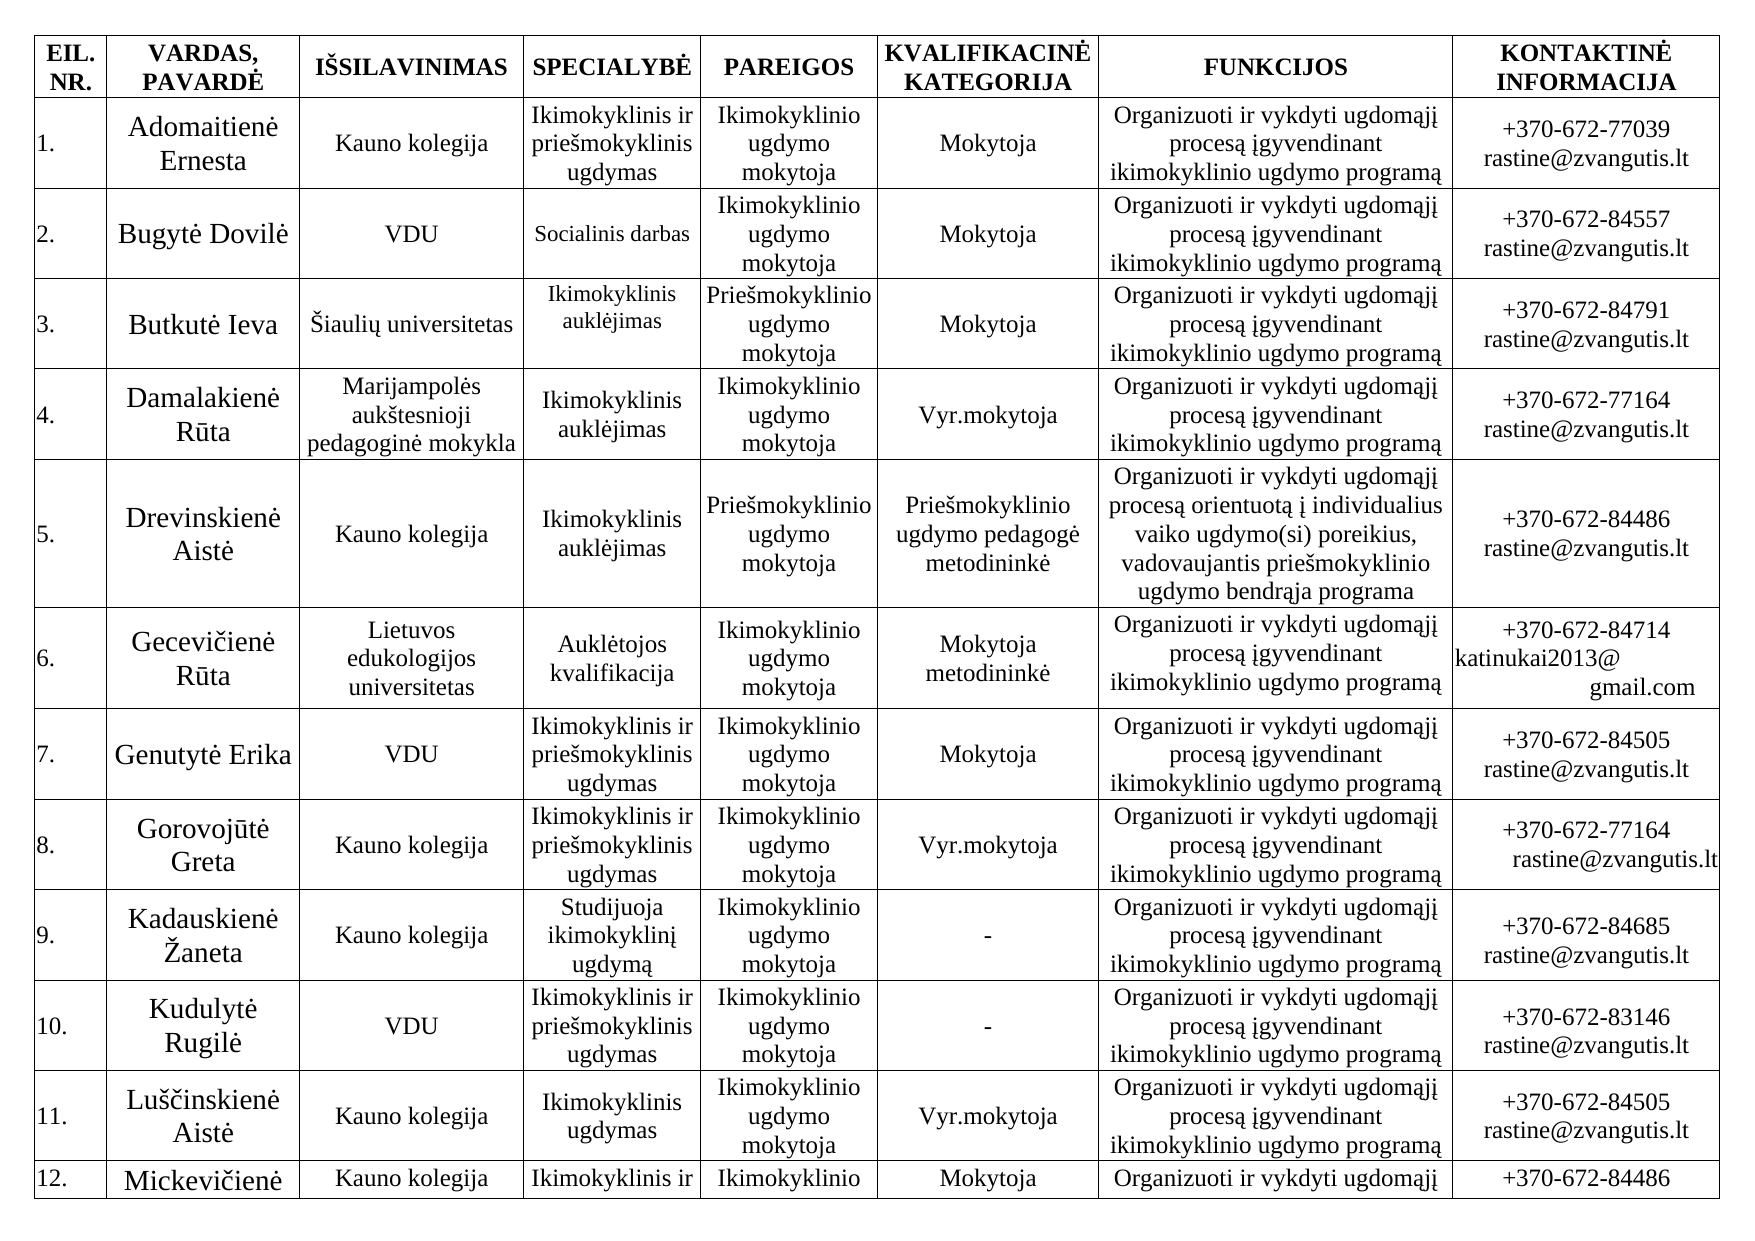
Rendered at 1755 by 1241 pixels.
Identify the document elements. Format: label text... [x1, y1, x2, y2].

table_cell Kudulytė Rugilė [107, 981, 299, 1070]
table_cell Ikimokyklinio ugdymo mokytoja [701, 1071, 877, 1160]
table_cell Kauno kolegija [300, 1161, 523, 1198]
table_cell +370-672-84505 rastine@zvangutis.lt [1453, 709, 1719, 799]
table_cell Šiaulių universitetas [300, 279, 523, 368]
table_cell Mokytoja [878, 98, 1098, 187]
table_cell Ikimokyklinio [701, 1161, 877, 1198]
table_cell +370-672-77164 rastine@zvangutis.lt [1453, 369, 1719, 459]
table_cell Bugytė Dovilė [107, 189, 299, 278]
table_cell 2. [35, 189, 106, 278]
table_header KONTAKTINĖ INFORMACIJA [1453, 36, 1719, 97]
table_cell Ikimokyklinis auklėjimas [524, 279, 700, 368]
table_cell Lietuvos edukologijos universitetas [300, 608, 523, 708]
table_cell 12. [35, 1161, 106, 1198]
table_cell Organizuoti ir vykdyti ugdomąjį procesą įgyvendinant ikimokyklinio ugdymo programą [1099, 189, 1452, 278]
table_cell Mokytoja metodininkė [878, 608, 1098, 708]
table_cell 8. [35, 800, 106, 889]
table_cell Ikimokyklinis ir priešmokyklinis ugdymas [524, 709, 700, 799]
table_cell Organizuoti ir vykdyti ugdomąjį procesą įgyvendinant ikimokyklinio ugdymo programą [1099, 608, 1452, 708]
table_cell Kauno kolegija [300, 1071, 523, 1160]
table_cell Ikimokyklinis auklėjimas [524, 369, 700, 459]
table_cell Ikimokyklinio ugdymo mokytoja [701, 890, 877, 979]
table_cell 6. [35, 608, 106, 708]
table_cell Adomaitienė Ernesta [107, 98, 299, 187]
table_cell +370-672-84557 rastine@zvangutis.lt [1453, 189, 1719, 278]
table_cell +370-672-84685 rastine@zvangutis.lt [1453, 890, 1719, 979]
table_cell Ikimokyklinis ugdymas [524, 1071, 700, 1160]
table_cell Kauno kolegija [300, 800, 523, 889]
table_header IŠSILAVINIMAS [300, 36, 523, 97]
table_cell Mokytoja [878, 189, 1098, 278]
table_cell 11. [35, 1071, 106, 1160]
table_cell Organizuoti ir vykdyti ugdomąjį procesą įgyvendinant ikimokyklinio ugdymo programą [1099, 709, 1452, 799]
table_cell Vyr.mokytoja [878, 1071, 1098, 1160]
table_cell Organizuoti ir vykdyti ugdomąjį procesą įgyvendinant ikimokyklinio ugdymo programą [1099, 369, 1452, 459]
table_cell Organizuoti ir vykdyti ugdomąjį procesą įgyvendinant ikimokyklinio ugdymo programą [1099, 279, 1452, 368]
table_cell Ikimokyklinio ugdymo mokytoja [701, 981, 877, 1070]
table_header PAREIGOS [701, 36, 877, 97]
table_cell Organizuoti ir vykdyti ugdomąjį procesą įgyvendinant ikimokyklinio ugdymo programą [1099, 890, 1452, 979]
table_cell Marijampolės aukštesnioji pedagoginė mokykla [300, 369, 523, 459]
table_cell Ikimokyklinio ugdymo mokytoja [701, 800, 877, 889]
table_cell Kauno kolegija [300, 890, 523, 979]
table_cell +370-672-77164 rastine@zvangutis.lt [1453, 800, 1719, 889]
table_cell - [878, 981, 1098, 1070]
table_cell 3. [35, 279, 106, 368]
table_cell Drevinskienė Aistė [107, 460, 299, 607]
table_header SPECIALYBĖ [524, 36, 700, 97]
table_cell +370-672-84505 rastine@zvangutis.lt [1453, 1071, 1719, 1160]
table_cell Ikimokyklinio ugdymo mokytoja [701, 98, 877, 187]
table_cell VDU [300, 709, 523, 799]
table_cell 9. [35, 890, 106, 979]
table_cell 5. [35, 460, 106, 607]
table_cell VDU [300, 981, 523, 1070]
table_cell Gorovojūtė Greta [107, 800, 299, 889]
table_cell +370-672-84486 rastine@zvangutis.lt [1453, 460, 1719, 607]
table_cell Priešmokyklinio ugdymo mokytoja [701, 460, 877, 607]
table_cell Ikimokyklinis ir [524, 1161, 700, 1198]
table_cell Organizuoti ir vykdyti ugdomąjį [1099, 1161, 1452, 1198]
table_cell Genutytė Erika [107, 709, 299, 799]
table_cell 10. [35, 981, 106, 1070]
table_cell +370-672-84791 rastine@zvangutis.lt [1453, 279, 1719, 368]
table_cell Mokytoja [878, 709, 1098, 799]
table_cell Auklėtojos kvalifikacija [524, 608, 700, 708]
table_cell Vyr.mokytoja [878, 800, 1098, 889]
table_cell Ikimokyklinis ir priešmokyklinis ugdymas [524, 800, 700, 889]
table_cell Organizuoti ir vykdyti ugdomąjį procesą įgyvendinant ikimokyklinio ugdymo programą [1099, 98, 1452, 187]
table_cell Ikimokyklinio ugdymo mokytoja [701, 709, 877, 799]
table_cell Priešmokyklinio ugdymo mokytoja [701, 279, 877, 368]
table_cell +370-672-77039 rastine@zvangutis.lt [1453, 98, 1719, 187]
table_cell 7. [35, 709, 106, 799]
table_header FUNKCIJOS [1099, 36, 1452, 97]
table_cell Ikimokyklinio ugdymo mokytoja [701, 608, 877, 708]
table_cell - [878, 890, 1098, 979]
table_cell +370-672-83146 rastine@zvangutis.lt [1453, 981, 1719, 1070]
table_cell Ikimokyklinis auklėjimas [524, 460, 700, 607]
table_cell Ikimokyklinio ugdymo mokytoja [701, 189, 877, 278]
table_cell Kauno kolegija [300, 98, 523, 187]
table_cell 1. [35, 98, 106, 187]
table_cell Priešmokyklinio ugdymo pedagogė metodininkė [878, 460, 1098, 607]
table_cell VDU [300, 189, 523, 278]
table_cell Luščinskienė Aistė [107, 1071, 299, 1160]
table_cell Kadauskienė Žaneta [107, 890, 299, 979]
table_cell Mokytoja [878, 279, 1098, 368]
table_cell Butkutė Ieva [107, 279, 299, 368]
table_cell Damalakienė Rūta [107, 369, 299, 459]
table_cell Mickevičienė [107, 1161, 299, 1198]
table_header KVALIFIKACINĖ KATEGORIJA [878, 36, 1098, 97]
table_cell Organizuoti ir vykdyti ugdomąjį procesą įgyvendinant ikimokyklinio ugdymo programą [1099, 1071, 1452, 1160]
table_cell Organizuoti ir vykdyti ugdomąjį procesą orientuotą į individualius vaiko ugdymo(si) poreikius, vadovaujantis priešmokyklinio ugdymo bendrąja programa [1099, 460, 1452, 607]
table_cell +370-672-84714 katinukai2013@ gmail.com [1453, 608, 1719, 708]
table_cell +370-672-84486 [1453, 1161, 1719, 1198]
table_cell Mokytoja [878, 1161, 1098, 1198]
table_cell Gecevičienė Rūta [107, 608, 299, 708]
table_header VARDAS, PAVARDĖ [107, 36, 299, 97]
table_cell Ikimokyklinio ugdymo mokytoja [701, 369, 877, 459]
table_cell Organizuoti ir vykdyti ugdomąjį procesą įgyvendinant ikimokyklinio ugdymo programą [1099, 981, 1452, 1070]
table_cell Vyr.mokytoja [878, 369, 1098, 459]
table_header EIL. NR. [35, 36, 106, 97]
table_cell Studijuoja ikimokyklinį ugdymą [524, 890, 700, 979]
table_cell Socialinis darbas [524, 189, 700, 278]
table_cell Organizuoti ir vykdyti ugdomąjį procesą įgyvendinant ikimokyklinio ugdymo programą [1099, 800, 1452, 889]
table_cell Kauno kolegija [300, 460, 523, 607]
table_cell Ikimokyklinis ir priešmokyklinis ugdymas [524, 981, 700, 1070]
table_cell Ikimokyklinis ir priešmokyklinis ugdymas [524, 98, 700, 187]
table_cell 4. [35, 369, 106, 459]
